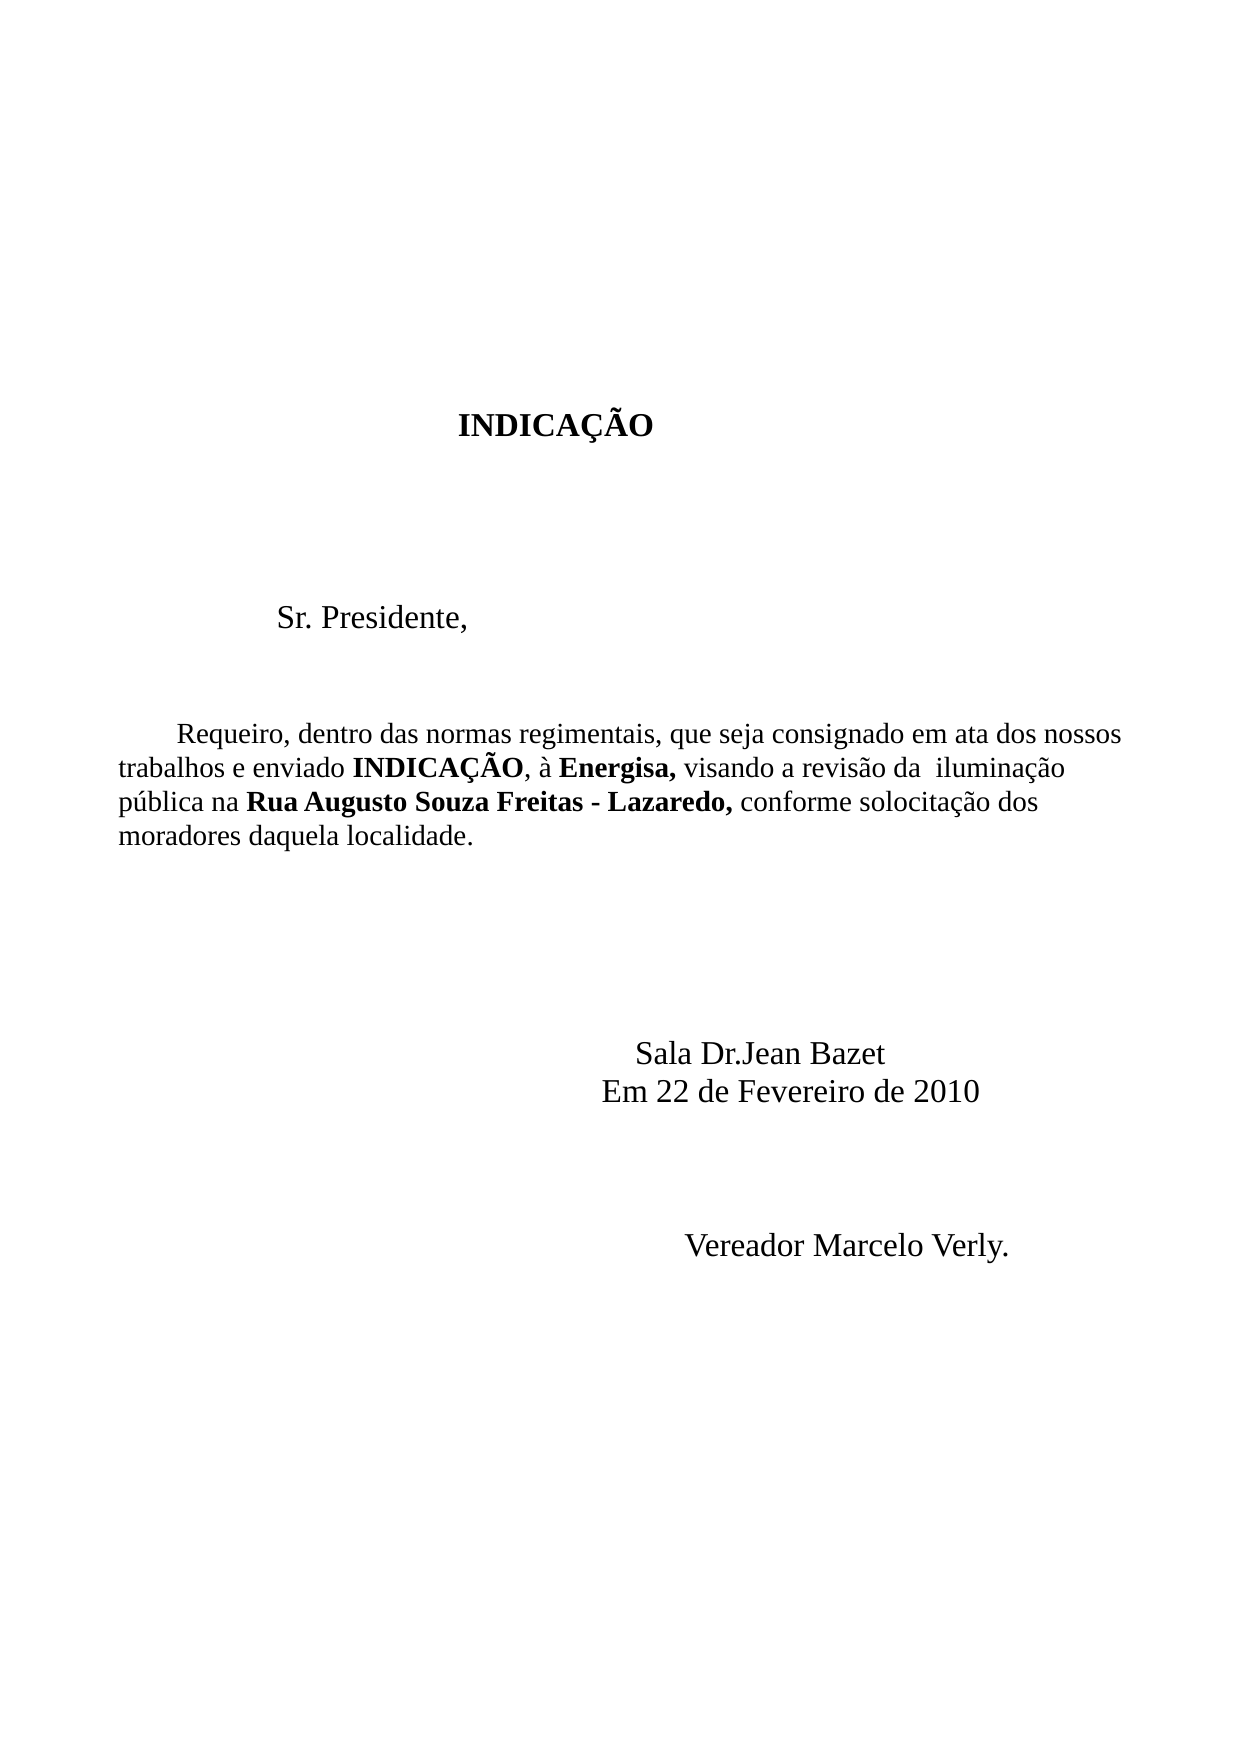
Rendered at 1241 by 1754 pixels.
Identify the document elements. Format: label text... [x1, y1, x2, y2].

text Requeiro, dentro das normas regimentais, que seja consignado em ata dos nossos trabalhos e enviado INDICAÇÃO, à Energisa, visando a revisão da iluminação pública na Rua Augusto Souza Freitas - Lazaredo, conforme solocitação dos moradores daquela localidade. [118, 712, 1122, 851]
text Sala Dr.Jean Bazet [118, 1033, 1122, 1072]
text Sr. Presidente, [118, 597, 1122, 636]
text INDICAÇÃO [118, 406, 1122, 444]
text Em 22 de Fevereiro de 2010 [118, 1072, 1122, 1110]
text Vereador Marcelo Verly. [118, 1225, 1122, 1263]
